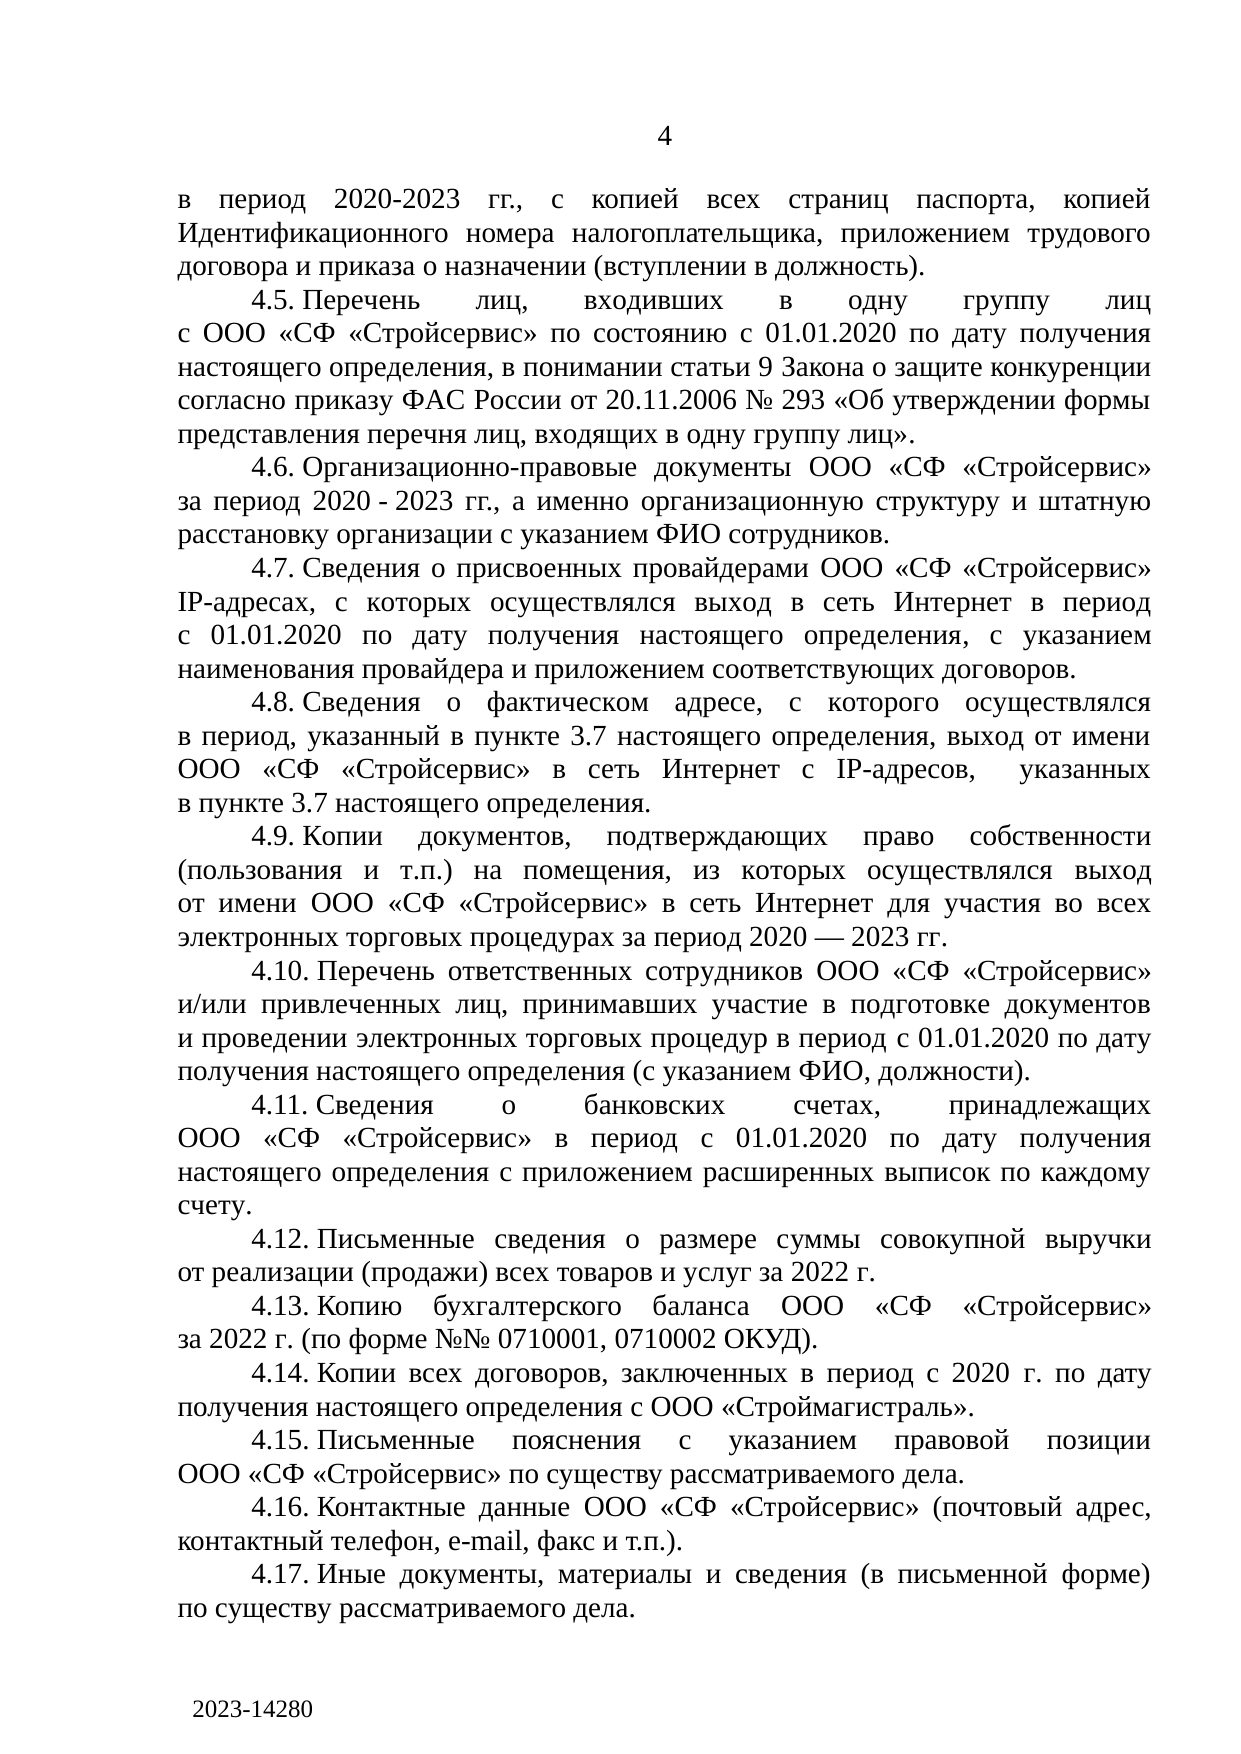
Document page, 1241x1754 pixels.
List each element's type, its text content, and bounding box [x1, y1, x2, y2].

text 4.16. Контактные данные ООО «СФ «Стройсервис» (почтовый адрес, контактный телефон, e-mail, факс и т.п.). [177, 1489, 1152, 1556]
text 4.9. Копии документов, подтверждающих право собственности (пользования и т.п.) на помещения, из которых осуществлялся выход от имени ООО «СФ «Стройсервис» в сеть Интернет для участия во всех электронных торговых процедурах за период 2020 — 2023 гг. [177, 818, 1152, 953]
text 4.12. Письменные сведения о размере суммы совокупной выручки от реализации (продажи) всех товаров и услуг за 2022 г. [177, 1221, 1152, 1288]
text 4.5. Перечень лиц, входивших в одну группу лиц с ООО «СФ «Стройсервис» по состоянию с 01.01.2020 по дату получения настоящего определения, в понимании статьи 9 Закона о защите конкуренции согласно приказу ФАС России от 20.11.2006 № 293 «Об утверждении формы представления перечня лиц, входящих в одну группу лиц». [177, 282, 1152, 449]
text 4.7. Сведения о присвоенных провайдерами ООО «СФ «Стройсервис» IP‑адресах, с которых осуществлялся выход в сеть Интернет в период с 01.01.2020 по дату получения настоящего определения, с указанием наименования провайдера и приложением соответствующих договоров. [177, 550, 1152, 684]
text 4.10. Перечень ответственных сотрудников ООО «СФ «Стройсервис» и/или привлеченных лиц, принимавших участие в подготовке документов и проведении электронных торговых процедур в период с 01.01.2020 по дату получения настоящего определения (с указанием ФИО, должности). [177, 953, 1152, 1087]
text 4.13. Копию бухгалтерского баланса ООО «СФ «Стройсервис» за 2022 г. (по форме №№ 0710001, 0710002 ОКУД). [177, 1288, 1152, 1355]
text 4.8. Сведения о фактическом адресе, с которого осуществлялся в период, указанный в пункте 3.7 настоящего определения, выход от имени ООО «СФ «Стройсервис» в сеть Интернет с IP-адресов, указанных в пункте 3.7 настоящего определения. [177, 684, 1152, 818]
text 4.17. Иные документы, материалы и сведения (в письменной форме) по существу рассматриваемого дела. [177, 1556, 1152, 1623]
text 4.6. Организационно-правовые документы ООО «СФ «Стройсервис» за период 2020 - 2023 гг., а именно организационную структуру и штатную расстановку организации с указанием ФИО сотрудников. [177, 449, 1152, 550]
text в период 2020-2023 гг., с копией всех страниц паспорта, копией Идентификационного номера налогоплательщика, приложением трудового договора и приказа о назначении (вступлении в должность). [177, 181, 1152, 282]
text 4.11. Сведения о банковских счетах, принадлежащих ООО «СФ «Стройсервис» в период с 01.01.2020 по дату получения настоящего определения с приложением расширенных выписок по каждому счету. [177, 1087, 1152, 1221]
text 4.15. Письменные пояснения с указанием правовой позиции ООО «СФ «Стройсервис» по существу рассматриваемого дела. [177, 1422, 1152, 1489]
text 4.14. Копии всех договоров, заключенных в период с 2020 г. по дату получения настоящего определения c ООО «Строймагистраль». [177, 1355, 1152, 1422]
